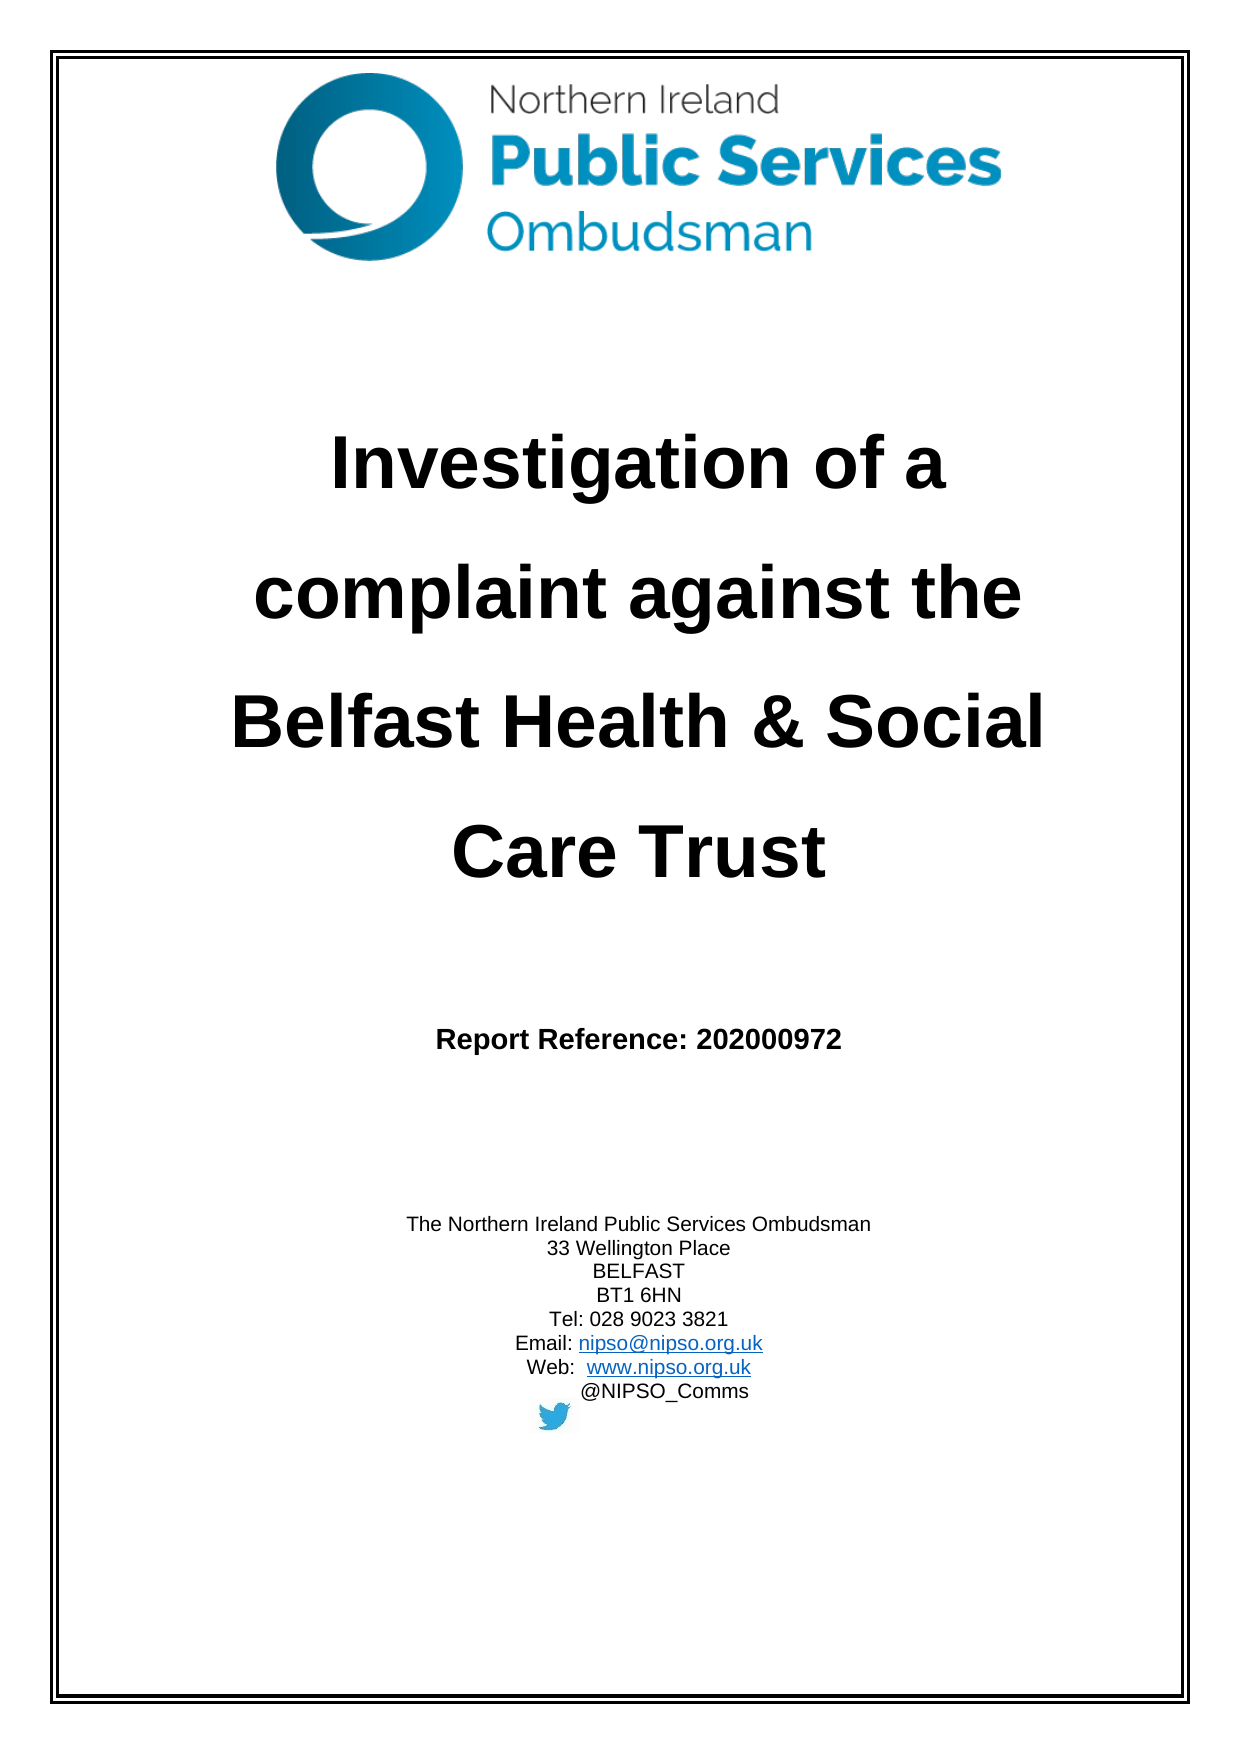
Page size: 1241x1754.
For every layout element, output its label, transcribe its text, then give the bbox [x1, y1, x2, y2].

text Web: www.nipso.org.uk [187, 1355, 1090, 1379]
text Investigation of a complaint against the Belfast Health & Social Care Trust [187, 418, 1090, 893]
text Tel: 028 9023 3821 [187, 1307, 1090, 1331]
text BELFAST [187, 1259, 1090, 1283]
text Report Reference: 202000972 [187, 1022, 1090, 1056]
text @NIPSO_Comms [187, 1379, 1090, 1433]
text 33 Wellington Place [187, 1235, 1090, 1259]
text BT1 6HN [187, 1283, 1090, 1307]
text Email: nipso@nipso.org.uk [187, 1331, 1090, 1355]
text The Northern Ireland Public Services Ombudsman [187, 1211, 1090, 1235]
